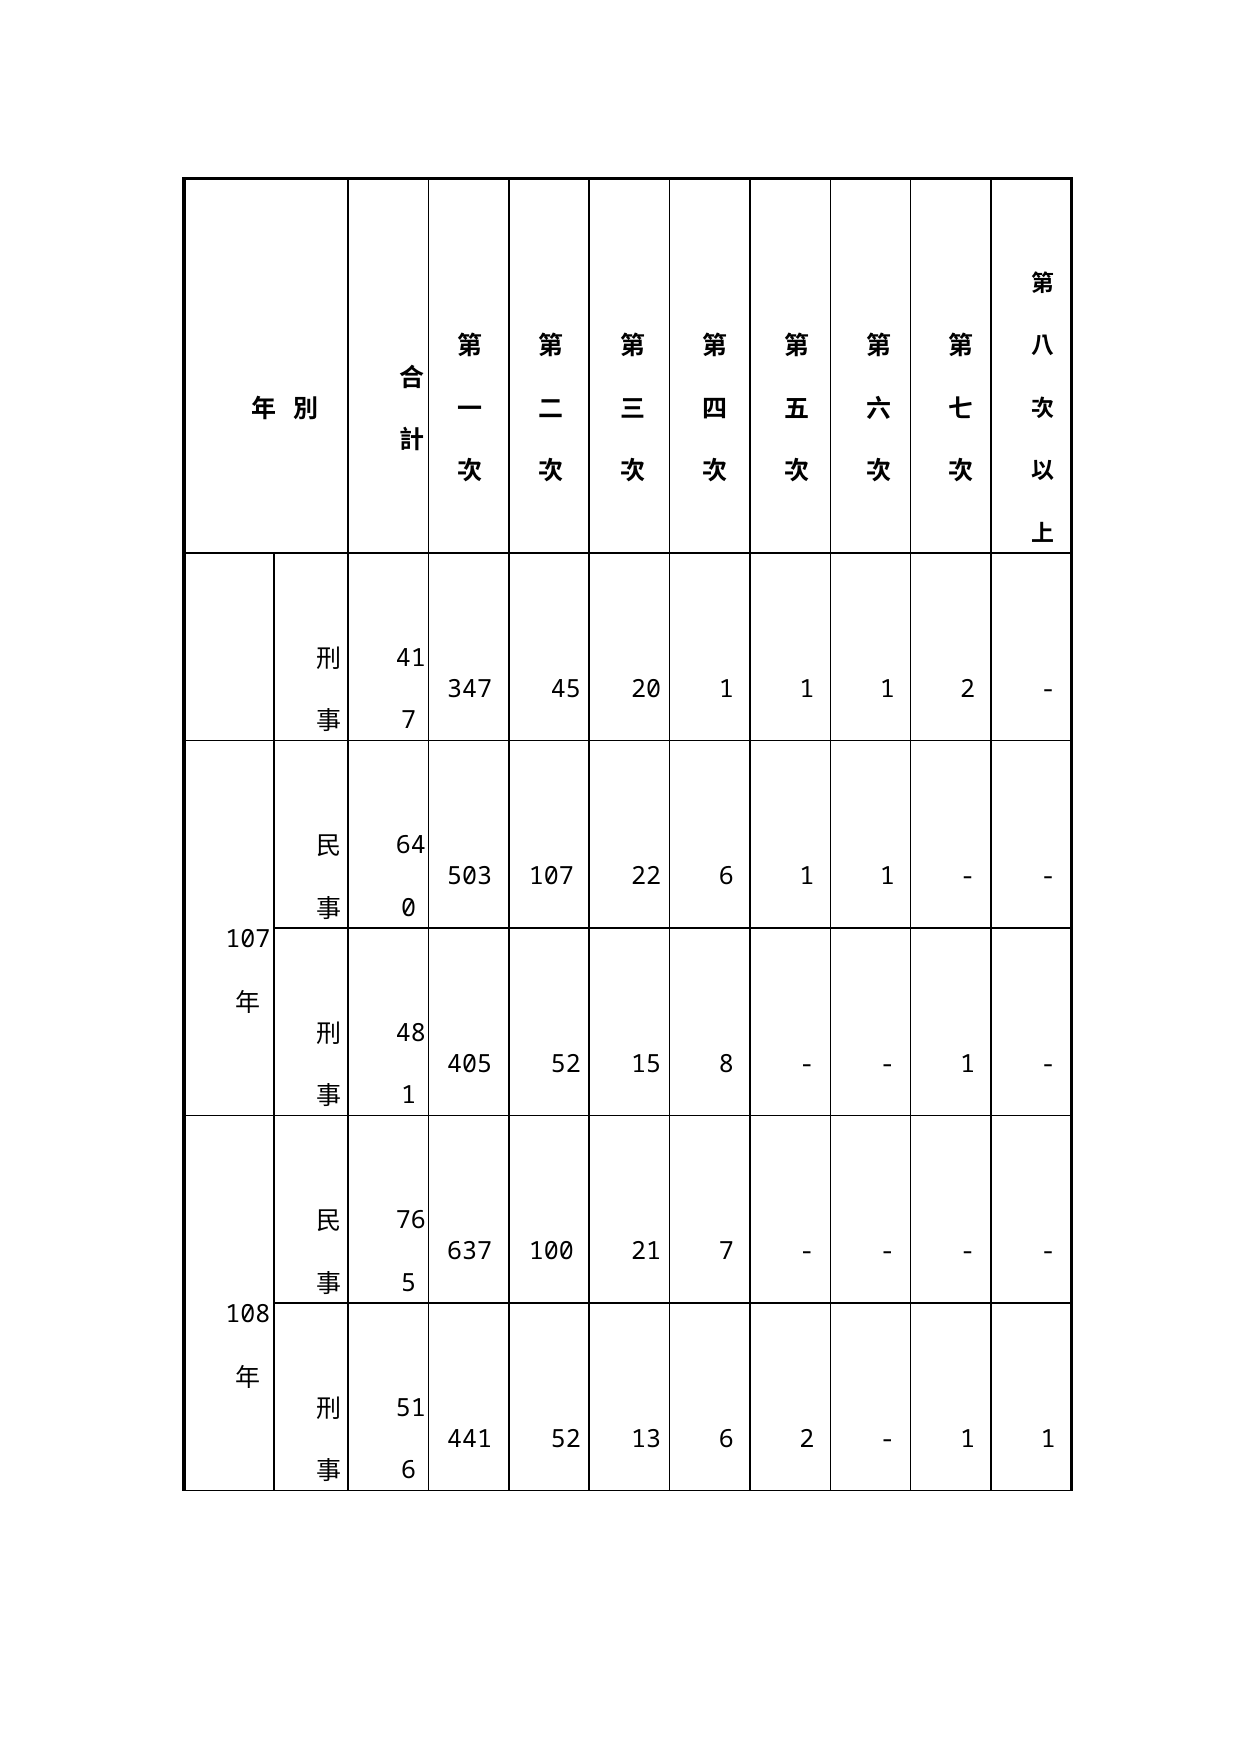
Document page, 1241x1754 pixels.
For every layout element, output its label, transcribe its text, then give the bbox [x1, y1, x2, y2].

table_cell - [831, 1116, 910, 1302]
table_cell 22 [590, 741, 669, 927]
table_header 第五次 [751, 180, 830, 552]
table_cell 刑事 [275, 1304, 347, 1490]
table_header 第四次 [670, 180, 749, 552]
table_cell 637 [429, 1116, 508, 1302]
table_cell 21 [590, 1116, 669, 1302]
table_cell 1 [831, 741, 910, 927]
table_cell 503 [429, 741, 508, 927]
table_cell 1 [670, 554, 749, 740]
table_header 第七次 [911, 180, 990, 552]
table_cell - [751, 929, 830, 1115]
table_cell - [992, 554, 1070, 740]
table_cell 20 [590, 554, 669, 740]
table_cell 100 [510, 1116, 588, 1302]
table_cell 民事 [275, 741, 347, 927]
table_cell 45 [510, 554, 588, 740]
table_cell 1 [831, 554, 910, 740]
table_cell 640 [349, 741, 428, 927]
table_cell - [751, 1116, 830, 1302]
table_header 第三次 [590, 180, 669, 552]
table_cell - [831, 929, 910, 1115]
table_cell 1 [751, 554, 830, 740]
table_cell 405 [429, 929, 508, 1115]
table_header 第二次 [510, 180, 588, 552]
table_cell - [992, 929, 1070, 1115]
table_cell 刑事 [275, 554, 347, 740]
table_cell 15 [590, 929, 669, 1115]
table_cell - [992, 741, 1070, 927]
table_cell 刑事 [275, 929, 347, 1115]
table_cell 2 [751, 1304, 830, 1490]
table_cell 107年 [186, 741, 273, 1115]
table_cell 516 [349, 1304, 428, 1490]
table_cell 8 [670, 929, 749, 1115]
table_cell 民事 [275, 1116, 347, 1302]
table_cell 52 [510, 1304, 588, 1490]
table_cell 52 [510, 929, 588, 1115]
table_cell 1 [911, 1304, 990, 1490]
table_header 第六次 [831, 180, 910, 552]
table_header 第八次以上 [992, 180, 1070, 552]
table_cell 765 [349, 1116, 428, 1302]
table_cell 6 [670, 741, 749, 927]
table_cell - [831, 1304, 910, 1490]
table_cell 1 [911, 929, 990, 1115]
table_header 年別 [186, 180, 347, 552]
table_cell - [992, 1116, 1070, 1302]
table_cell - [911, 741, 990, 927]
table_cell 108年 [186, 1116, 273, 1490]
table_cell 441 [429, 1304, 508, 1490]
table_cell 13 [590, 1304, 669, 1490]
table_header 合計 [349, 180, 428, 552]
table_cell 347 [429, 554, 508, 740]
table_cell - [911, 1116, 990, 1302]
table_cell 2 [911, 554, 990, 740]
table_cell 6 [670, 1304, 749, 1490]
table_cell 481 [349, 929, 428, 1115]
table_cell 1 [751, 741, 830, 927]
table_cell 1 [992, 1304, 1070, 1490]
table_header 第一次 [429, 180, 508, 552]
table_cell 417 [349, 554, 428, 740]
table_cell 7 [670, 1116, 749, 1302]
table_cell 107 [510, 741, 588, 927]
table_cell [186, 554, 273, 740]
